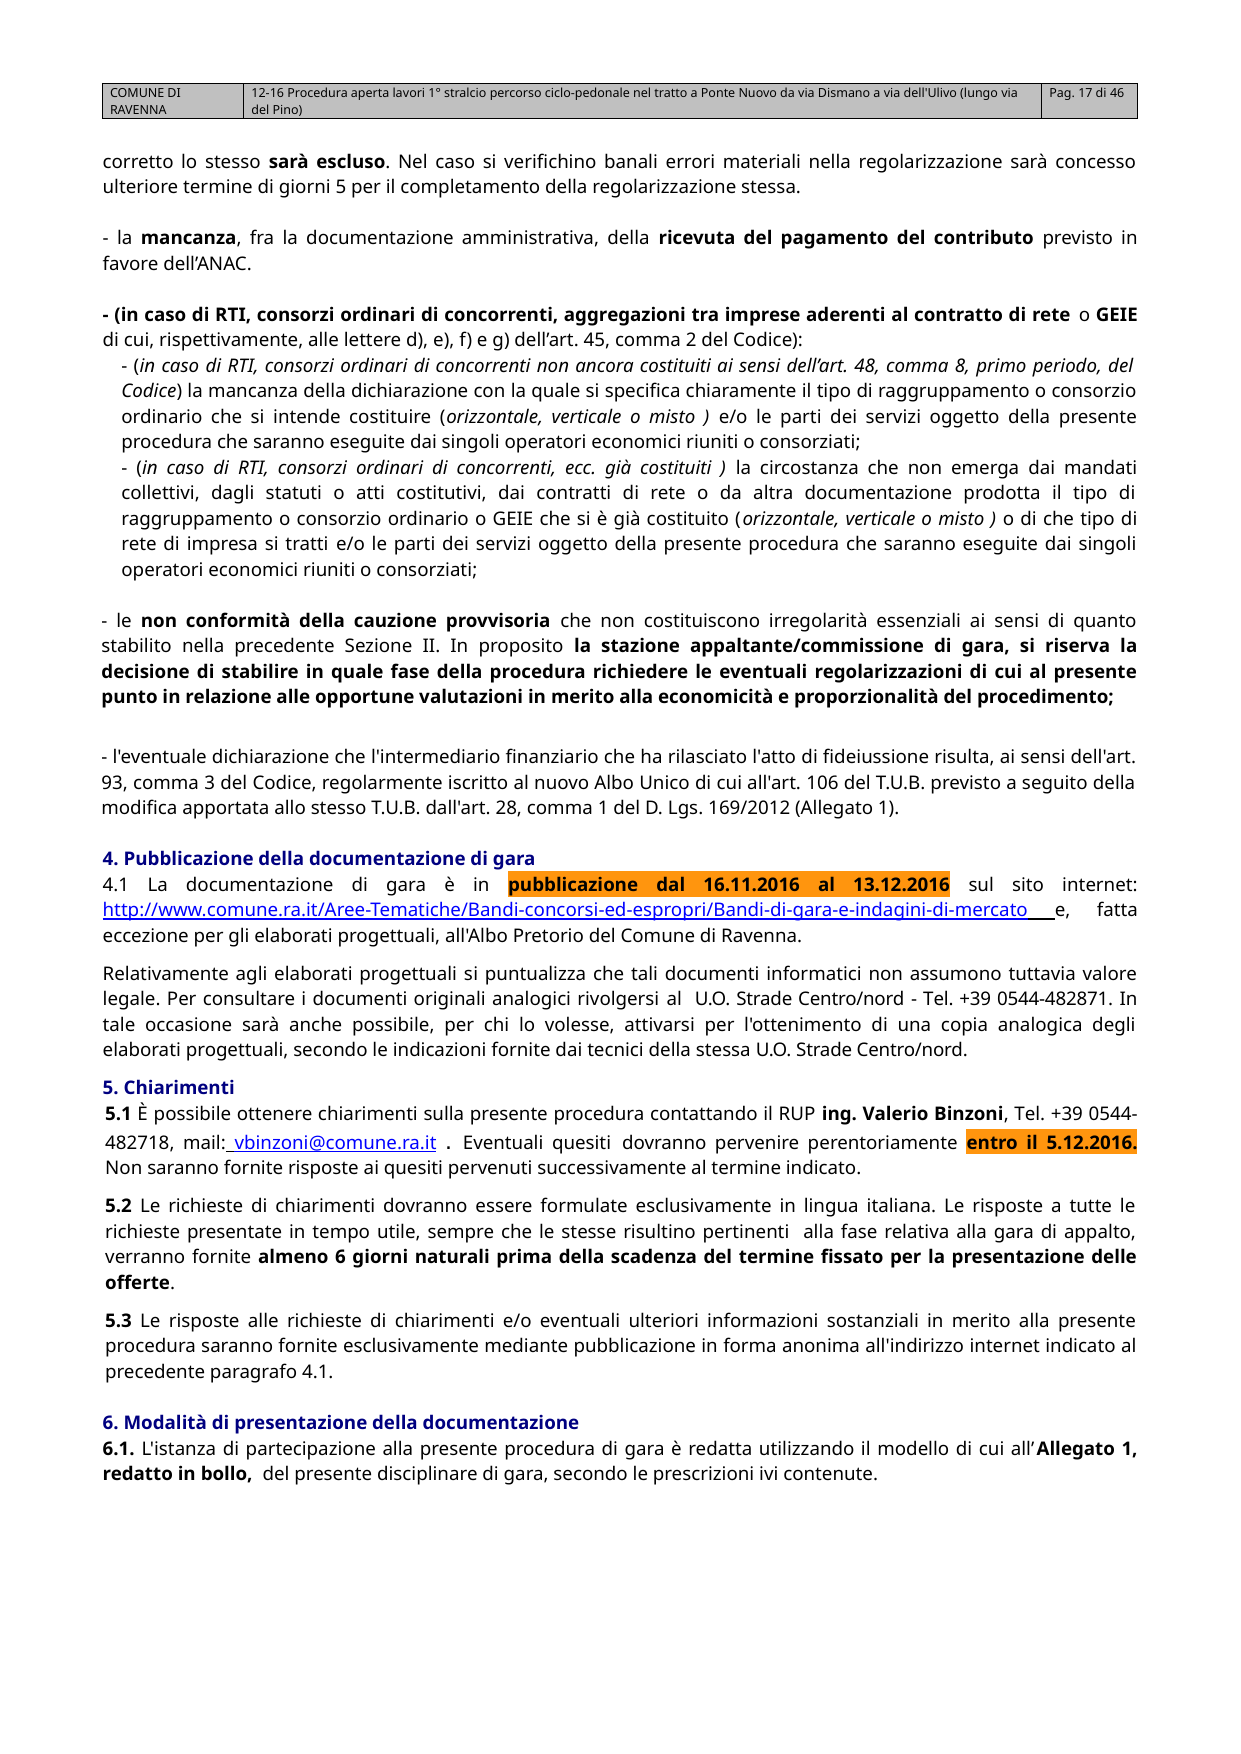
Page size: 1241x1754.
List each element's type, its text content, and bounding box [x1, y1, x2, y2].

text - (in caso di RTI, consorzi ordinari di concorrenti non ancora costituiti ai sensi dell’art. 48, comma 8, primo periodo, del Codice) la mancanza della dichiarazione con la quale si specifica chiaramente il tipo di raggruppamento o consorzio ordinario che si intende costituire (orizzontale, verticale o misto ) e/o le parti dei servizi oggetto della presente procedura che saranno eseguite dai singoli operatori economici riuniti o consorziati; [121, 352, 1138, 454]
text - (in caso di RTI, consorzi ordinari di concorrenti, ecc. già costituiti ) la circostanza che non emerga dai mandati collettivi, dagli statuti o atti costitutivi, dai contratti di rete o da altra documentazione prodotta il tipo di raggruppamento o consorzio ordinario o GEIE che si è già costituito (orizzontale, verticale o misto ) o di che tipo di rete di impresa si tratti e/o le parti dei servizi oggetto della presente procedura che saranno eseguite dai singoli operatori economici riuniti o consorziati; [121, 454, 1138, 582]
text 6.1. L'istanza di partecipazione alla presente procedura di gara è redatta utilizzando il modello di cui all’Allegato 1, redatto in bollo, del presente disciplinare di gara, secondo le prescrizioni ivi contenute. [102, 1435, 1138, 1486]
text 4. Pubblicazione della documentazione di gara [102, 846, 1138, 871]
text 6. Modalità di presentazione della documentazione [102, 1409, 1138, 1435]
text Relativamente agli elaborati progettuali si puntualizza che tali documenti informatici non assumono tuttavia valore legale. Per consultare i documenti originali analogici rivolgersi al U.O. Strade Centro/nord - Tel. +39 0544-482871. In tale occasione sarà anche possibile, per chi lo volesse, attivarsi per l'ottenimento di una copia analogica degli elaborati progettuali, secondo le indicazioni fornite dai tecnici della stessa U.O. Strade Centro/nord. [102, 960, 1138, 1062]
text - l'eventuale dichiarazione che l'intermediario finanziario che ha rilasciato l'atto di fideiussione risulta, ai sensi dell'art. 93, comma 3 del Codice, regolarmente iscritto al nuovo Albo Unico di cui all'art. 106 del T.U.B. previsto a seguito della modifica apportata allo stesso T.U.B. dall'art. 28, comma 1 del D. Lgs. 169/2012 (Allegato 1). [101, 743, 1138, 820]
text 5.3 Le risposte alle richieste di chiarimenti e/o eventuali ulteriori informazioni sostanziali in merito alla presente procedura saranno fornite esclusivamente mediante pubblicazione in forma anonima all'indirizzo internet indicato al precedente paragrafo 4.1. [105, 1307, 1138, 1384]
text 5. Chiarimenti [102, 1075, 1138, 1100]
text 5.2 Le richieste di chiarimenti dovranno essere formulate esclusivamente in lingua italiana. Le risposte a tutte le richieste presentate in tempo utile, sempre che le stesse risultino pertinenti alla fase relativa alla gara di appalto, verranno fornite almeno 6 giorni naturali prima della scadenza del termine fissato per la presentazione delle offerte. [105, 1193, 1138, 1295]
text - la mancanza, fra la documentazione amministrativa, della ricevuta del pagamento del contributo previsto in favore dell’ANAC. [102, 224, 1138, 276]
text - (in caso di RTI, consorzi ordinari di concorrenti, aggregazioni tra imprese aderenti al contratto di rete o GEIE di cui, rispettivamente, alle lettere d), e), f) e g) dell’art. 45, comma 2 del Codice): [102, 301, 1138, 352]
text 5.1 È possibile ottenere chiarimenti sulla presente procedura contattando il RUP ing. Valerio Binzoni, Tel. +39 0544-482718, mail: vbinzoni@comune.ra.it . Eventuali quesiti dovranno pervenire perentoriamente entro il 5.12.2016. Non saranno fornite risposte ai quesiti pervenuti successivamente al termine indicato. [105, 1100, 1138, 1180]
text - le non conformità della cauzione provvisoria che non costituiscono irregolarità essenziali ai sensi di quanto stabilito nella precedente Sezione II. In proposito la stazione appaltante/commissione di gara, si riserva la decisione di stabilire in quale fase della procedura richiedere le eventuali regolarizzazioni di cui al presente punto in relazione alle opportune valutazioni in merito alla economicità e proporzionalità del procedimento; [101, 607, 1138, 709]
text corretto lo stesso sarà escluso. Nel caso si verifichino banali errori materiali nella regolarizzazione sarà concesso ulteriore termine di giorni 5 per il completamento della regolarizzazione stessa. [102, 148, 1138, 199]
text 4.1 La documentazione di gara è in pubblicazione dal 16.11.2016 al 13.12.2016 sul sito internet: http://www.comune.ra.it/Aree-Tematiche/Bandi-concorsi-ed-espropri/Bandi-di-gara-e-indagini-di-mercato e, fatta eccezione per gli elaborati progettuali, all'Albo Pretorio del Comune di Ravenna. [102, 871, 1138, 948]
